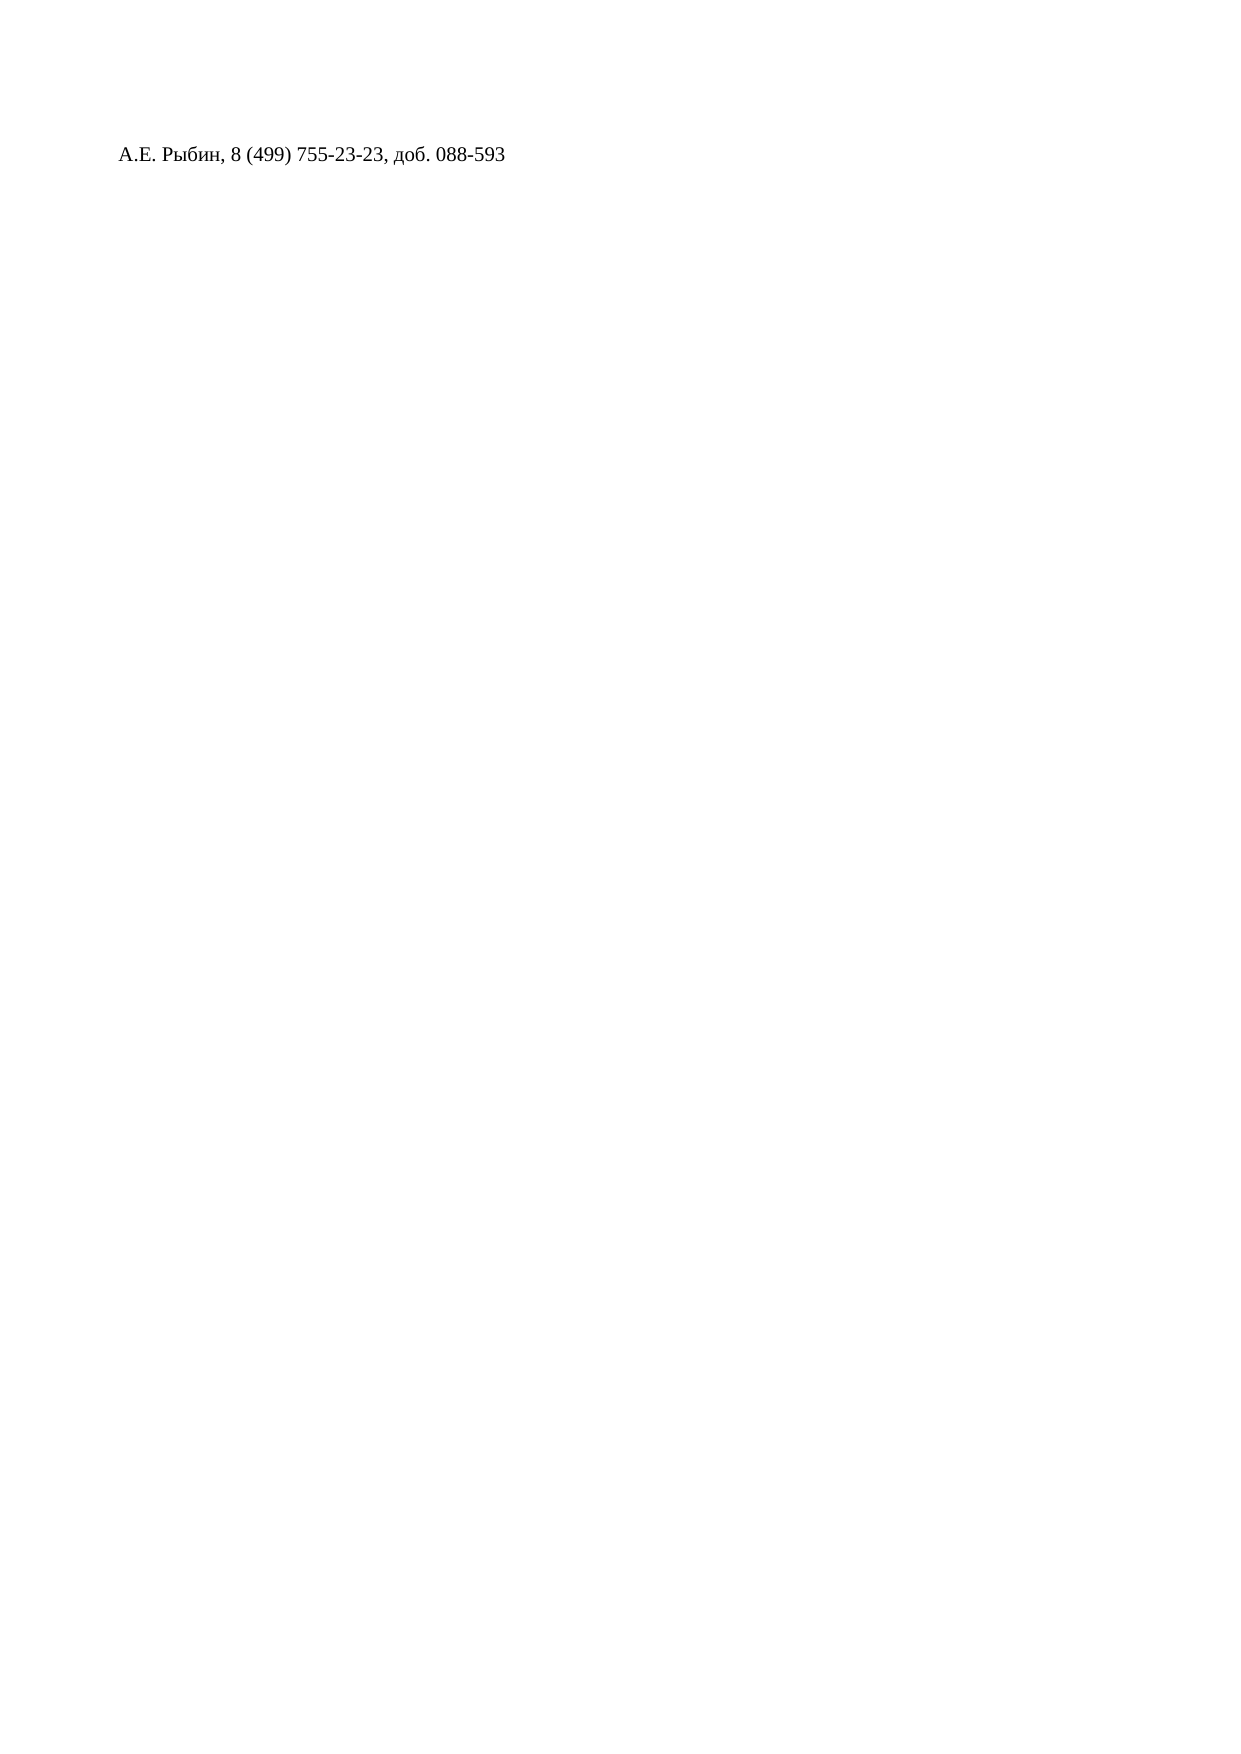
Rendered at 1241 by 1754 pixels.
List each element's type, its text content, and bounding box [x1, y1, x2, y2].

text А.Е. Рыбин, 8 (499) 755-23-23, доб. 088-593 [118, 142, 1165, 166]
